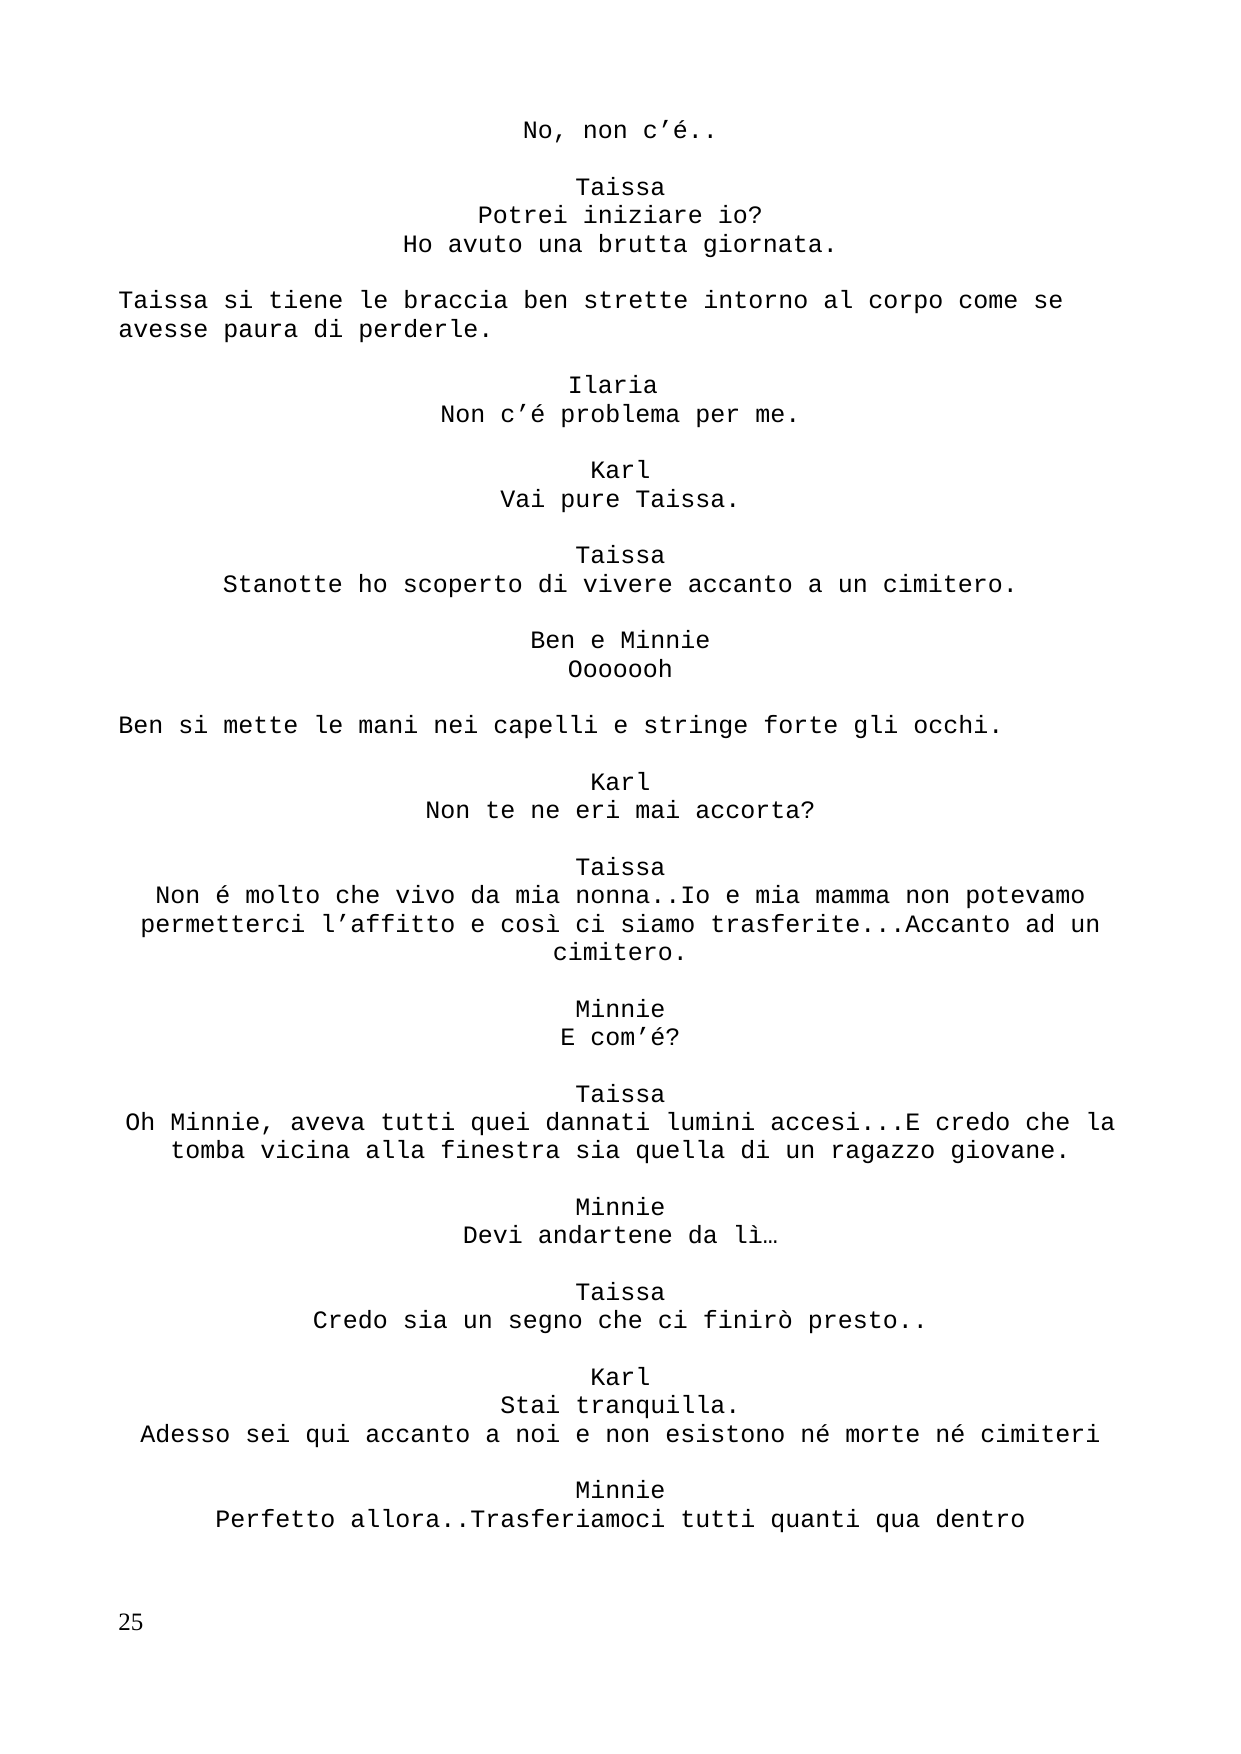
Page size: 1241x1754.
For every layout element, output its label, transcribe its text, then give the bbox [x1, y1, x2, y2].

text Adesso sei qui accanto a noi e non esistono né morte né cimiteri [118, 1421, 1122, 1450]
text Taissa [118, 1081, 1122, 1110]
text Credo sia un segno che ci finirò presto.. [118, 1308, 1122, 1336]
text E com’é? [118, 1025, 1122, 1053]
text Ben e Minnie [118, 628, 1122, 656]
text Minnie [118, 1195, 1122, 1223]
text Taissa si tiene le braccia ben strette intorno al corpo come se avesse paura di perderle. [118, 288, 1122, 345]
text Ilaria [118, 373, 1122, 401]
text Non c’é problema per me. [118, 401, 1122, 430]
text Karl [118, 458, 1122, 486]
text Non te ne eri mai accorta? [118, 798, 1122, 826]
text Potrei iniziare io? [118, 203, 1122, 231]
text Taissa [118, 855, 1122, 883]
text Karl [118, 1365, 1122, 1393]
text Oh Minnie, aveva tutti quei dannati lumini accesi...E credo che la tomba vicina alla finestra sia quella di un ragazzo giovane. [118, 1110, 1122, 1166]
text Ooooooh [118, 656, 1122, 685]
text Minnie [118, 996, 1122, 1025]
text Vai pure Taissa. [118, 486, 1122, 515]
text Ho avuto una brutta giornata. [118, 231, 1122, 260]
text Devi andartene da lì… [118, 1223, 1122, 1251]
text Taissa [118, 1280, 1122, 1308]
text Minnie [118, 1478, 1122, 1506]
text Taissa [118, 543, 1122, 571]
text Karl [118, 770, 1122, 798]
text Taissa [118, 175, 1122, 203]
text No, non c’é.. [118, 118, 1122, 146]
text Non é molto che vivo da mia nonna..Io e mia mamma non potevamo permetterci l’affitto e così ci siamo trasferite...Accanto ad un cimitero. [118, 883, 1122, 968]
text Perfetto allora..Trasferiamoci tutti quanti qua dentro [118, 1506, 1122, 1535]
text Stai tranquilla. [118, 1393, 1122, 1421]
text Ben si mette le mani nei capelli e stringe forte gli occhi. [118, 713, 1122, 741]
text Stanotte ho scoperto di vivere accanto a un cimitero. [118, 571, 1122, 600]
